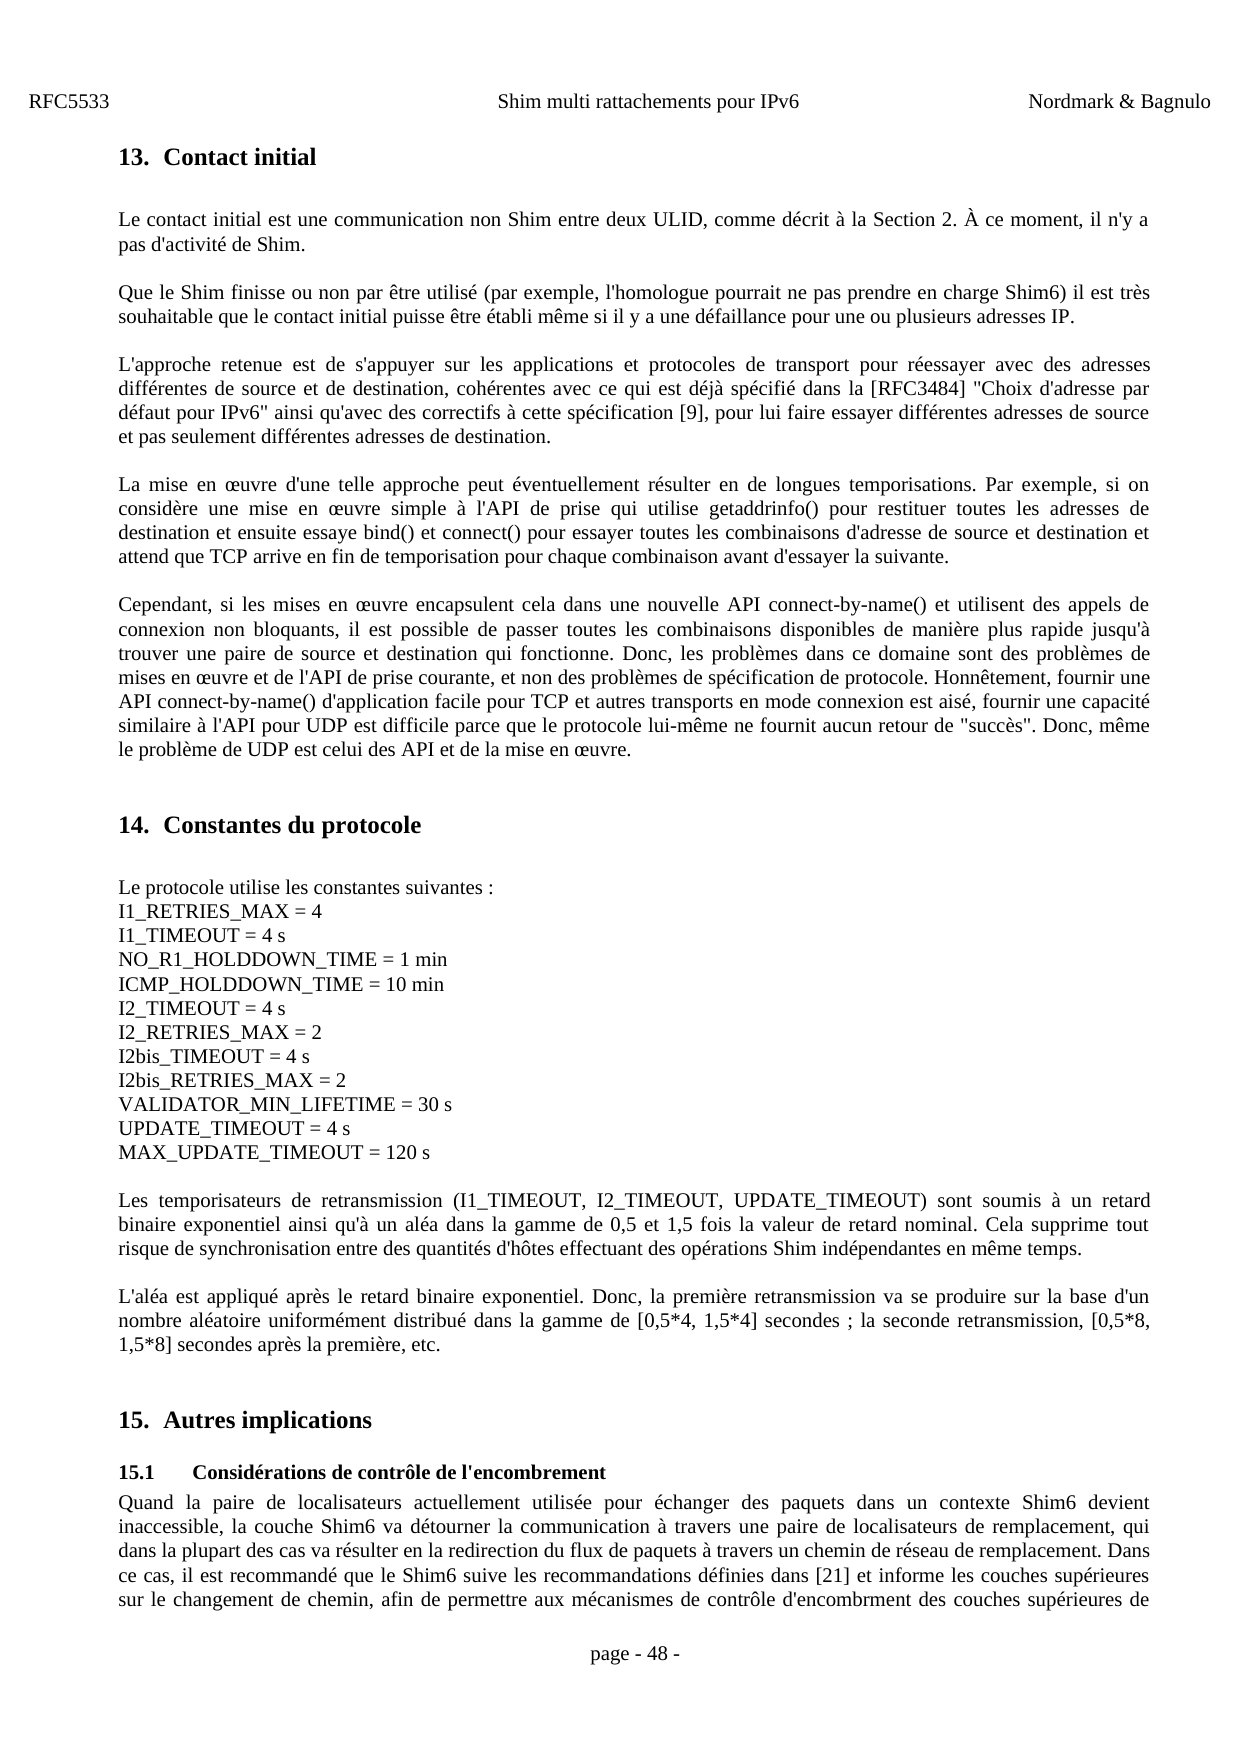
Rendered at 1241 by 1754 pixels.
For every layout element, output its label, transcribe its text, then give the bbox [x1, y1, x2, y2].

text L'aléa est appliqué après le retard binaire exponentiel. Donc, la première retransmission va se produire sur la base d'un nombre aléatoire uniformément distribué dans la gamme de [0,5*4, 1,5*4] secondes ; la seconde retransmission, [0,5*8, 1,5*8] secondes après la première, etc. [118, 1284, 1152, 1356]
subtitle 14. Constantes du protocole [118, 810, 1152, 839]
text I2_RETRIES_MAX = 2 [118, 1019, 1152, 1044]
text UPDATE_TIMEOUT = 4 s [118, 1116, 1152, 1140]
subtitle 13. Contact initial [118, 142, 1152, 171]
text Que le Shim finisse ou non par être utilisé (par exemple, l'homologue pourrait ne pas prendre en charge Shim6) il est très souhaitable que le contact initial puisse être établi même si il y a une défaillance pour une ou plusieurs adresses IP. [118, 279, 1152, 328]
text NO_R1_HOLDDOWN_TIME = 1 min [118, 947, 1152, 971]
text Le protocole utilise les constantes suivantes : [118, 875, 1152, 899]
subtitle 15.1 Considérations de contrôle de l'encombrement [118, 1460, 1152, 1484]
text I2bis_TIMEOUT = 4 s [118, 1044, 1152, 1068]
text ICMP_HOLDDOWN_TIME = 10 min [118, 971, 1152, 996]
text Le contact initial est une communication non Shim entre deux ULID, comme décrit à la Section 2. À ce moment, il n'y a pas d'activité de Shim. [118, 207, 1152, 256]
text I1_TIMEOUT = 4 s [118, 923, 1152, 947]
text Quand la paire de localisateurs actuellement utilisée pour échanger des paquets dans un contexte Shim6 devient inaccessible, la couche Shim6 va détourner la communication à travers une paire de localisateurs de remplacement, qui dans la plupart des cas va résulter en la redirection du flux de paquets à travers un chemin de réseau de remplacement. Dans ce cas, il est recommandé que le Shim6 suive les recommandations définies dans [21] et informe les couches supérieures sur le changement de chemin, afin de permettre aux mécanismes de contrôle d'encombrment des couches supérieures de [118, 1490, 1152, 1611]
text La mise en œuvre d'une telle approche peut éventuellement résulter en de longues temporisations. Par exemple, si on considère une mise en œuvre simple à l'API de prise qui utilise getaddrinfo() pour restituer toutes les adresses de destination et ensuite essaye bind() et connect() pour essayer toutes les combinaisons d'adresse de source et destination et attend que TCP arrive en fin de temporisation pour chaque combinaison avant d'essayer la suivante. [118, 472, 1152, 568]
text VALIDATOR_MIN_LIFETIME = 30 s [118, 1092, 1152, 1116]
text L'approche retenue est de s'appuyer sur les applications et protocoles de transport pour réessayer avec des adresses différentes de source et de destination, cohérentes avec ce qui est déjà spécifié dans la [RFC3484] "Choix d'adresse par défaut pour IPv6" ainsi qu'avec des correctifs à cette spécification [9], pour lui faire essayer différentes adresses de source et pas seulement différentes adresses de destination. [118, 352, 1152, 448]
text MAX_UPDATE_TIMEOUT = 120 s [118, 1140, 1152, 1164]
text Cependant, si les mises en œuvre encapsulent cela dans une nouvelle API connect-by-name() et utilisent des appels de connexion non bloquants, il est possible de passer toutes les combinaisons disponibles de manière plus rapide jusqu'à trouver une paire de source et destination qui fonctionne. Donc, les problèmes dans ce domaine sont des problèmes de mises en œuvre et de l'API de prise courante, et non des problèmes de spécification de protocole. Honnêtement, fournir une API connect-by-name() d'application facile pour TCP et autres transports en mode connexion est aisé, fournir une capacité similaire à l'API pour UDP est difficile parce que le protocole lui-même ne fournit aucun retour de "succès". Donc, même le problème de UDP est celui des API et de la mise en œuvre. [118, 592, 1152, 761]
text I2bis_RETRIES_MAX = 2 [118, 1068, 1152, 1092]
text I2_TIMEOUT = 4 s [118, 996, 1152, 1019]
text I1_RETRIES_MAX = 4 [118, 899, 1152, 923]
subtitle 15. Autres implications [118, 1406, 1152, 1434]
text Les temporisateurs de retransmission (I1_TIMEOUT, I2_TIMEOUT, UPDATE_TIMEOUT) sont soumis à un retard binaire exponentiel ainsi qu'à un aléa dans la gamme de 0,5 et 1,5 fois la valeur de retard nominal. Cela supprime tout risque de synchronisation entre des quantités d'hôtes effectuant des opérations Shim indépendantes en même temps. [118, 1188, 1152, 1260]
